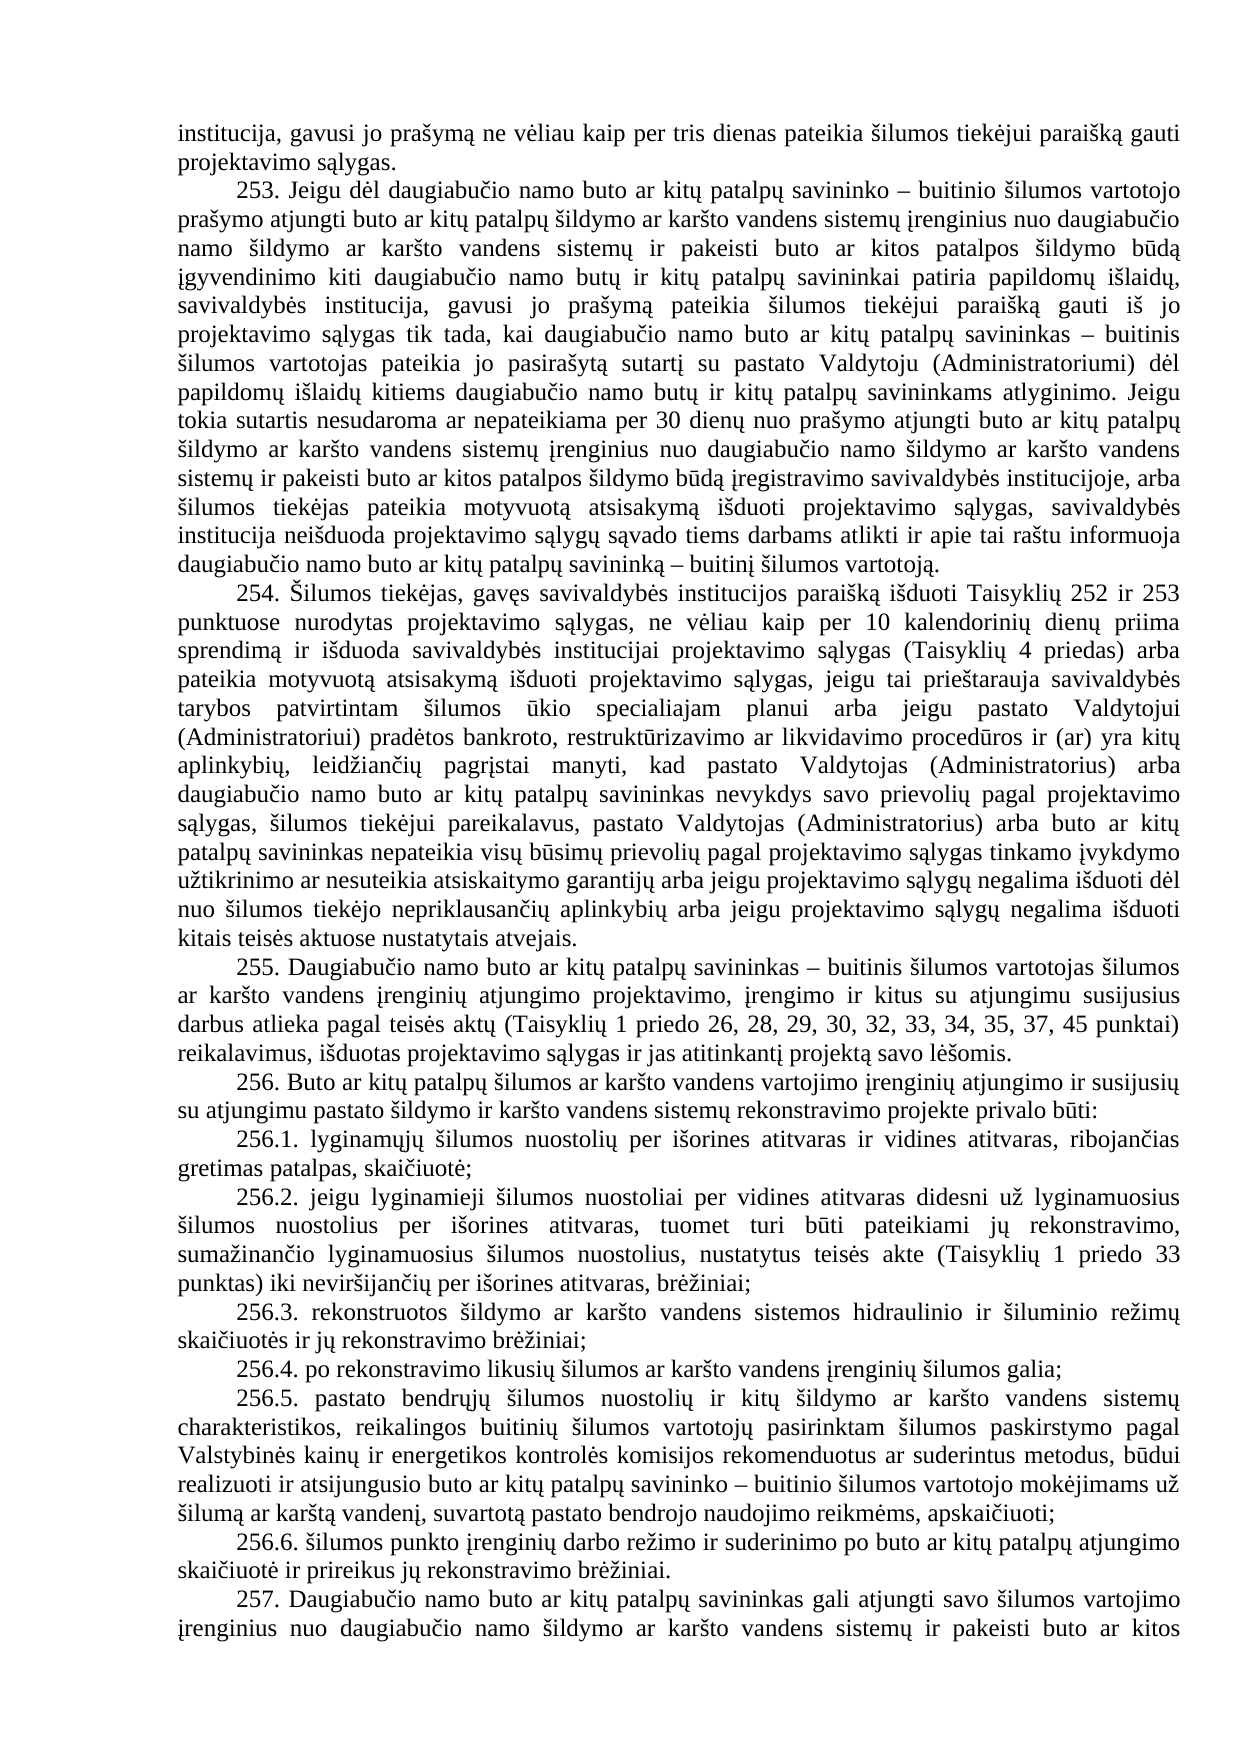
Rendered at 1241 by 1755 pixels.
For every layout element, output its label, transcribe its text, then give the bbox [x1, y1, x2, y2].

text 254. Šilumos tiekėjas, gavęs savivaldybės institucijos paraišką išduoti Taisyklių 252 ir 253 punktuose nurodytas projektavimo sąlygas, ne vėliau kaip per 10 kalendorinių dienų priima sprendimą ir išduoda savivaldybės institucijai projektavimo sąlygas (Taisyklių 4 priedas) arba pateikia motyvuotą atsisakymą išduoti projektavimo sąlygas, jeigu tai prieštarauja savivaldybės tarybos patvirtintam šilumos ūkio specialiajam planui arba jeigu pastato Valdytojui (Administratoriui) pradėtos bankroto, restruktūrizavimo ar likvidavimo procedūros ir (ar) yra kitų aplinkybių, leidžiančių pagrįstai manyti, kad pastato Valdytojas (Administratorius) arba daugiabučio namo buto ar kitų patalpų savininkas nevykdys savo prievolių pagal projektavimo sąlygas, šilumos tiekėjui pareikalavus, pastato Valdytojas (Administratorius) arba buto ar kitų patalpų savininkas nepateikia visų būsimų prievolių pagal projektavimo sąlygas tinkamo įvykdymo užtikrinimo ar nesuteikia atsiskaitymo garantijų arba jeigu projektavimo sąlygų negalima išduoti dėl nuo šilumos tiekėjo nepriklausančių aplinkybių arba jeigu projektavimo sąlygų negalima išduoti kitais teisės aktuose nustatytais atvejais. [177, 578, 1181, 952]
text 256.3. rekonstruotos šildymo ar karšto vandens sistemos hidraulinio ir šiluminio režimų skaičiuotės ir jų rekonstravimo brėžiniai; [177, 1297, 1181, 1354]
text 256. Buto ar kitų patalpų šilumos ar karšto vandens vartojimo įrenginių atjungimo ir susijusių su atjungimu pastato šildymo ir karšto vandens sistemų rekonstravimo projekte privalo būti: [177, 1067, 1181, 1124]
text 256.6. šilumos punkto įrenginių darbo režimo ir suderinimo po buto ar kitų patalpų atjungimo skaičiuotė ir prireikus jų rekonstravimo brėžiniai. [177, 1527, 1181, 1584]
text 257. Daugiabučio namo buto ar kitų patalpų savininkas gali atjungti savo šilumos vartojimo įrenginius nuo daugiabučio namo šildymo ar karšto vandens sistemų ir pakeisti buto ar kitos [177, 1584, 1181, 1642]
text institucija, gavusi jo prašymą ne vėliau kaip per tris dienas pateikia šilumos tiekėjui paraišką gauti projektavimo sąlygas. [177, 118, 1181, 176]
text 256.5. pastato bendrųjų šilumos nuostolių ir kitų šildymo ar karšto vandens sistemų charakteristikos, reikalingos buitinių šilumos vartotojų pasirinktam šilumos paskirstymo pagal Valstybinės kainų ir energetikos kontrolės komisijos rekomenduotus ar suderintus metodus, būdui realizuoti ir atsijungusio buto ar kitų patalpų savininko – buitinio šilumos vartotojo mokėjimams už šilumą ar karštą vandenį, suvartotą pastato bendrojo naudojimo reikmėms, apskaičiuoti; [177, 1383, 1181, 1527]
text 255. Daugiabučio namo buto ar kitų patalpų savininkas – buitinis šilumos vartotojas šilumos ar karšto vandens įrenginių atjungimo projektavimo, įrengimo ir kitus su atjungimu susijusius darbus atlieka pagal teisės aktų (Taisyklių 1 priedo 26, 28, 29, 30, 32, 33, 34, 35, 37, 45 punktai) reikalavimus, išduotas projektavimo sąlygas ir jas atitinkantį projektą savo lėšomis. [177, 952, 1181, 1067]
text 256.2. jeigu lyginamieji šilumos nuostoliai per vidines atitvaras didesni už lyginamuosius šilumos nuostolius per išorines atitvaras, tuomet turi būti pateikiami jų rekonstravimo, sumažinančio lyginamuosius šilumos nuostolius, nustatytus teisės akte (Taisyklių 1 priedo 33 punktas) iki neviršijančių per išorines atitvaras, brėžiniai; [177, 1182, 1181, 1297]
text 256.1. lyginamųjų šilumos nuostolių per išorines atitvaras ir vidines atitvaras, ribojančias gretimas patalpas, skaičiuotė; [177, 1124, 1181, 1182]
text 253. Jeigu dėl daugiabučio namo buto ar kitų patalpų savininko – buitinio šilumos vartotojo prašymo atjungti buto ar kitų patalpų šildymo ar karšto vandens sistemų įrenginius nuo daugiabučio namo šildymo ar karšto vandens sistemų ir pakeisti buto ar kitos patalpos šildymo būdą įgyvendinimo kiti daugiabučio namo butų ir kitų patalpų savininkai patiria papildomų išlaidų, savivaldybės institucija, gavusi jo prašymą pateikia šilumos tiekėjui paraišką gauti iš jo projektavimo sąlygas tik tada, kai daugiabučio namo buto ar kitų patalpų savininkas – buitinis šilumos vartotojas pateikia jo pasirašytą sutartį su pastato Valdytoju (Administratoriumi) dėl papildomų išlaidų kitiems daugiabučio namo butų ir kitų patalpų savininkams atlyginimo. Jeigu tokia sutartis nesudaroma ar nepateikiama per 30 dienų nuo prašymo atjungti buto ar kitų patalpų šildymo ar karšto vandens sistemų įrenginius nuo daugiabučio namo šildymo ar karšto vandens sistemų ir pakeisti buto ar kitos patalpos šildymo būdą įregistravimo savivaldybės institucijoje, arba šilumos tiekėjas pateikia motyvuotą atsisakymą išduoti projektavimo sąlygas, savivaldybės institucija neišduoda projektavimo sąlygų sąvado tiems darbams atlikti ir apie tai raštu informuoja daugiabučio namo buto ar kitų patalpų savininką – buitinį šilumos vartotoją. [177, 176, 1181, 578]
text 256.4. po rekonstravimo likusių šilumos ar karšto vandens įrenginių šilumos galia; [177, 1354, 1181, 1383]
